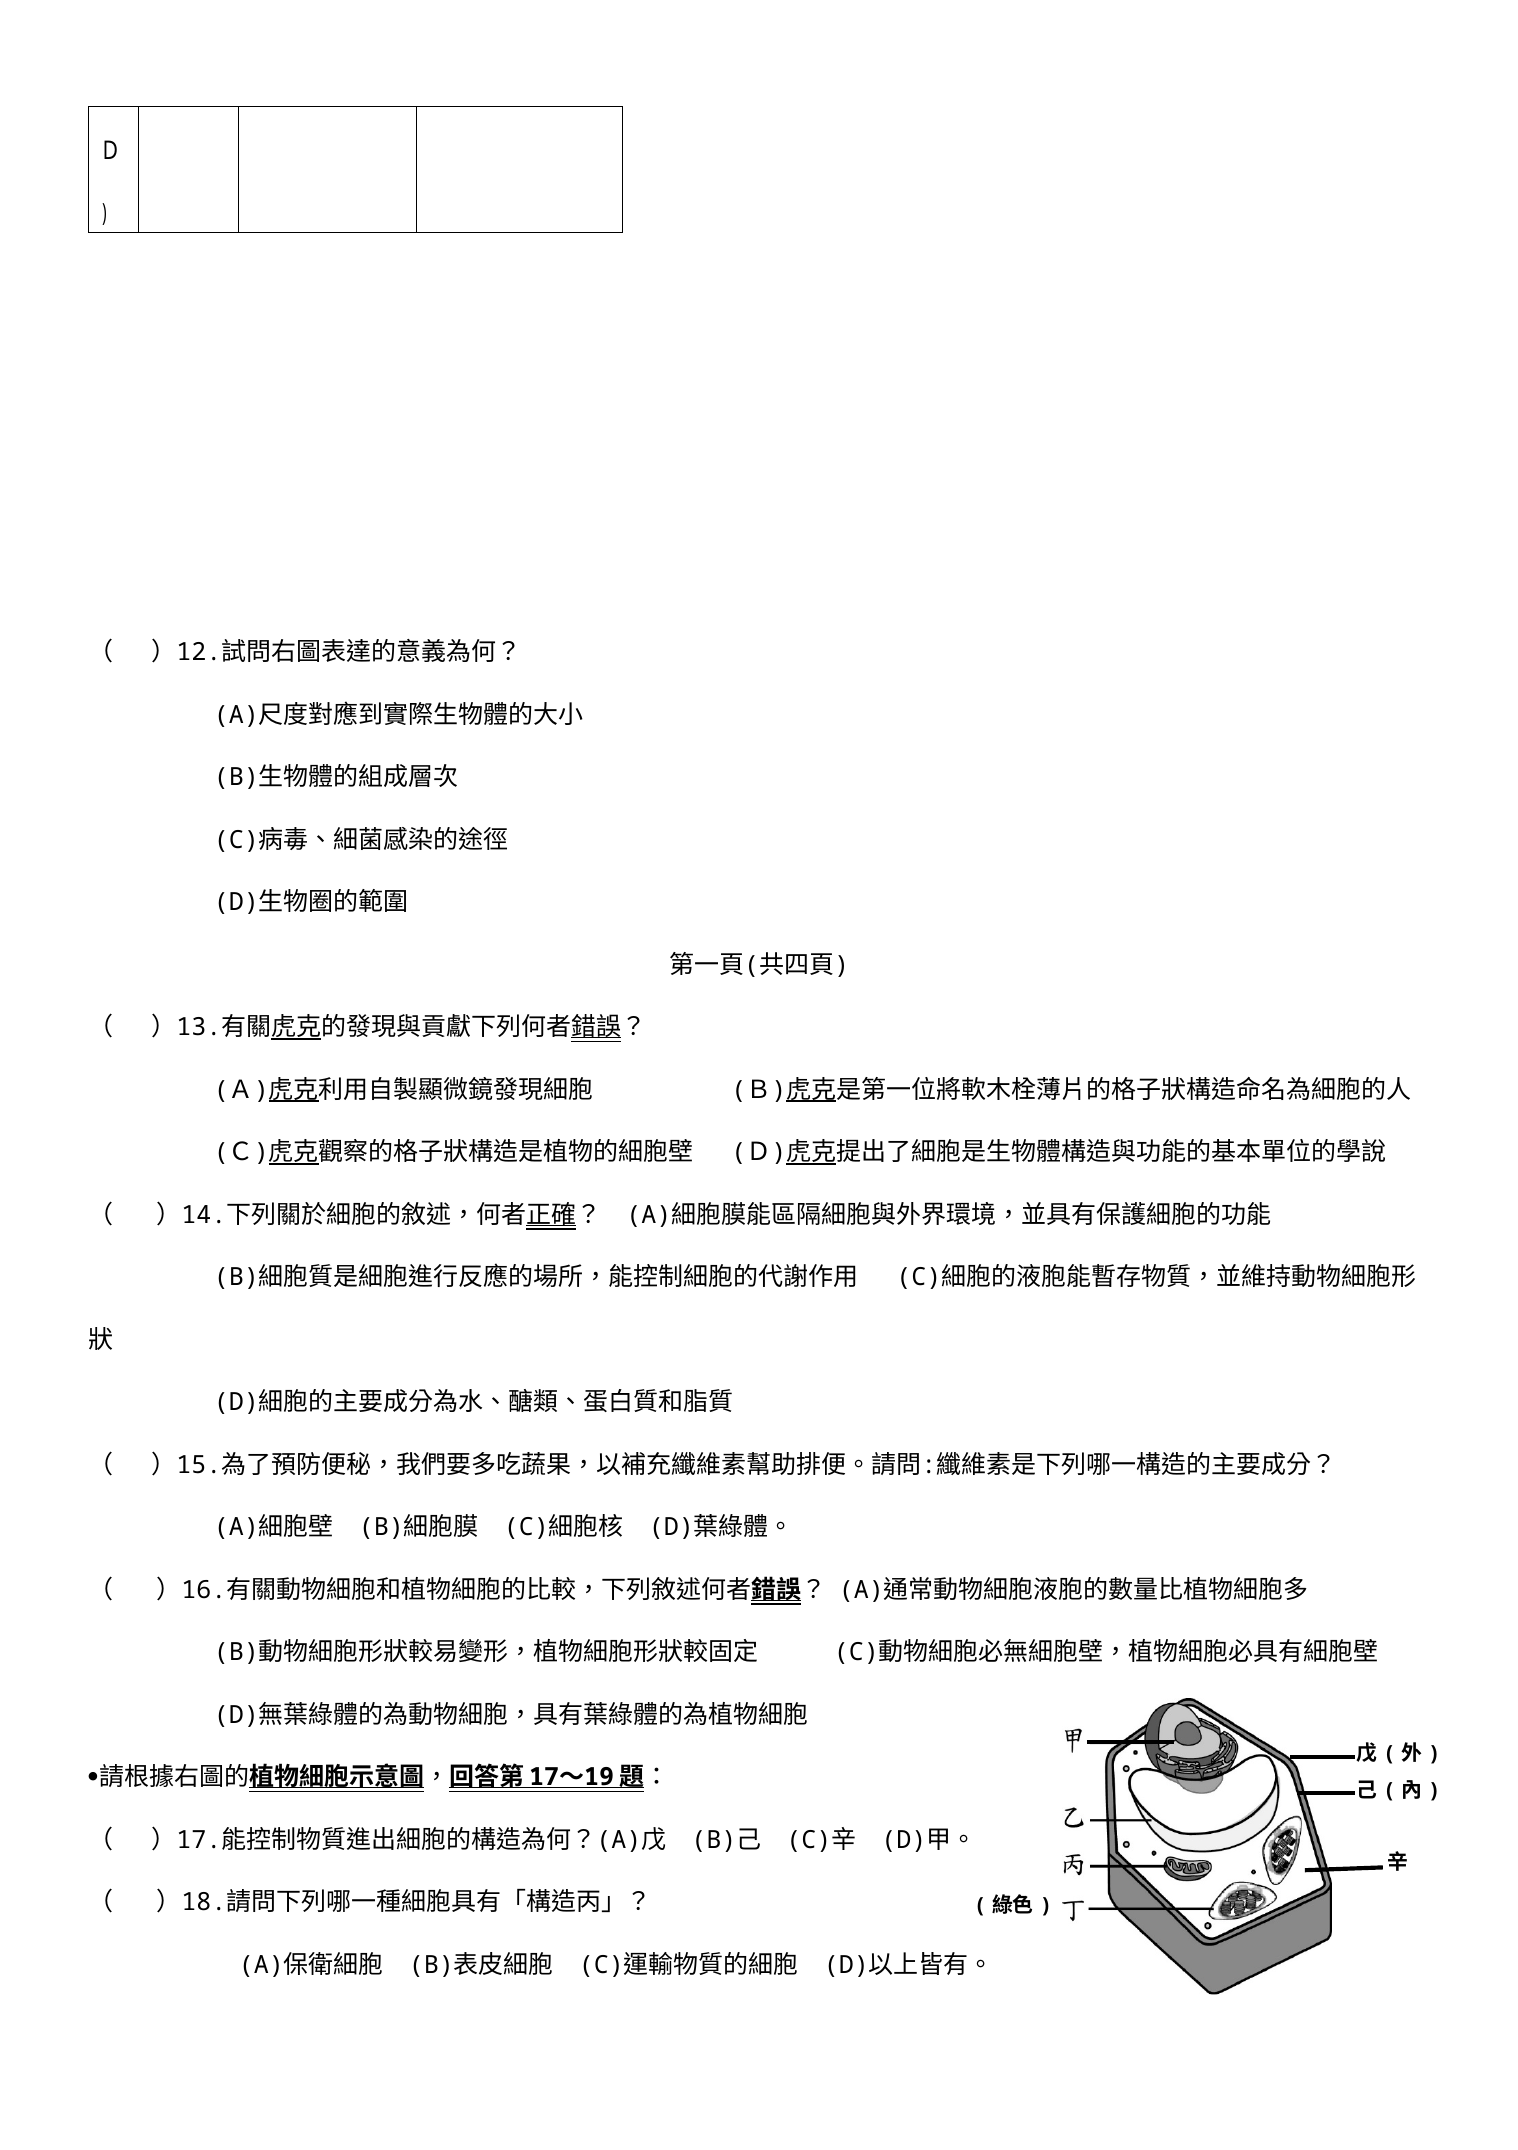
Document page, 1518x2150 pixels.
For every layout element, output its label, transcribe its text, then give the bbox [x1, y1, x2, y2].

text （ ）12.試問右圖表達的意義為何？ (A)尺度對應到實際生物體的大小 [89, 608, 1429, 733]
text (D)細胞的主要成分為水、醣類、蛋白質和脂質 [89, 1358, 1429, 1421]
text （ ）17.能控制物質進出細胞的構造為何？(A)戊 (B)己 (C)辛 (D)甲。 [89, 1796, 1062, 1858]
text 請根據右圖的植物細胞示意圖，回答第17～19題： [89, 1733, 1062, 1796]
text 第一頁(共四頁) [89, 921, 1429, 983]
text (D)無葉綠體的為動物細胞，具有葉綠體的為植物細胞 [89, 1671, 1429, 1733]
text （ D ）18.請問下列哪一種細胞具有「構造丙」？ [1332, 1858, 1429, 1921]
text （ ）15.為了預防便秘，我們要多吃蔬果，以補充纖維素幫助排便。請問:纖維素是下列哪一構造的主要成分？ [89, 1421, 1429, 1483]
text [1332, 1921, 1429, 1983]
table_cell [239, 107, 416, 232]
text (Ａ)虎克利用自製顯微鏡發現細胞 (Ｂ)虎克是第一位將軟木栓薄片的格子狀構造命名為細胞的人 [89, 1046, 1429, 1108]
text (C)病毒、細菌感染的途徑 [89, 796, 1429, 858]
text (A)細胞壁 (B)細胞膜 (C)細胞核 (D)葉綠體。 [89, 1483, 1429, 1546]
text (Ｃ)虎克觀察的格子狀構造是植物的細胞壁 (Ｄ)虎克提出了細胞是生物體構造與功能的基本單位的學說 [89, 1108, 1429, 1171]
table_cell Ｄ) [89, 107, 138, 232]
table_cell [139, 107, 238, 232]
text （ ）13.有關虎克的發現與貢獻下列何者錯誤？ [89, 983, 1429, 1046]
text (B)動物細胞形狀較易變形，植物細胞形狀較固定 (C)動物細胞必無細胞壁，植物細胞必具有細胞壁 [89, 1608, 1429, 1671]
text (B)生物體的組成層次 [89, 733, 1429, 796]
text [1332, 1796, 1429, 1858]
text （ D ）16.有關動物細胞和植物細胞的比較，下列敘述何者錯誤？ (A)通常動物細胞液胞的數量比植物細胞多 [89, 1546, 1429, 1608]
text （ D ）14.下列關於細胞的敘述，何者正確？ (A)細胞膜能區隔細胞與外界環境，並具有保護細胞的功能 [89, 1171, 1429, 1233]
text 請根據右圖的植物細胞示意圖，回答第17～19題： [1332, 1733, 1429, 1796]
text (D)生物圈的範圍 [89, 858, 1429, 921]
text (A)保衛細胞 (B)表皮細胞 (C)運輸物質的細胞 (D)以上皆有。 [89, 1921, 1062, 1983]
table_cell [417, 107, 622, 232]
text (B)細胞質是細胞進行反應的場所，能控制細胞的代謝作用 (C)細胞的液胞能暫存物質，並維持動物細胞形狀 [89, 1233, 1429, 1358]
text （ D ）18.請問下列哪一種細胞具有「構造丙」？ [89, 1858, 1062, 1921]
